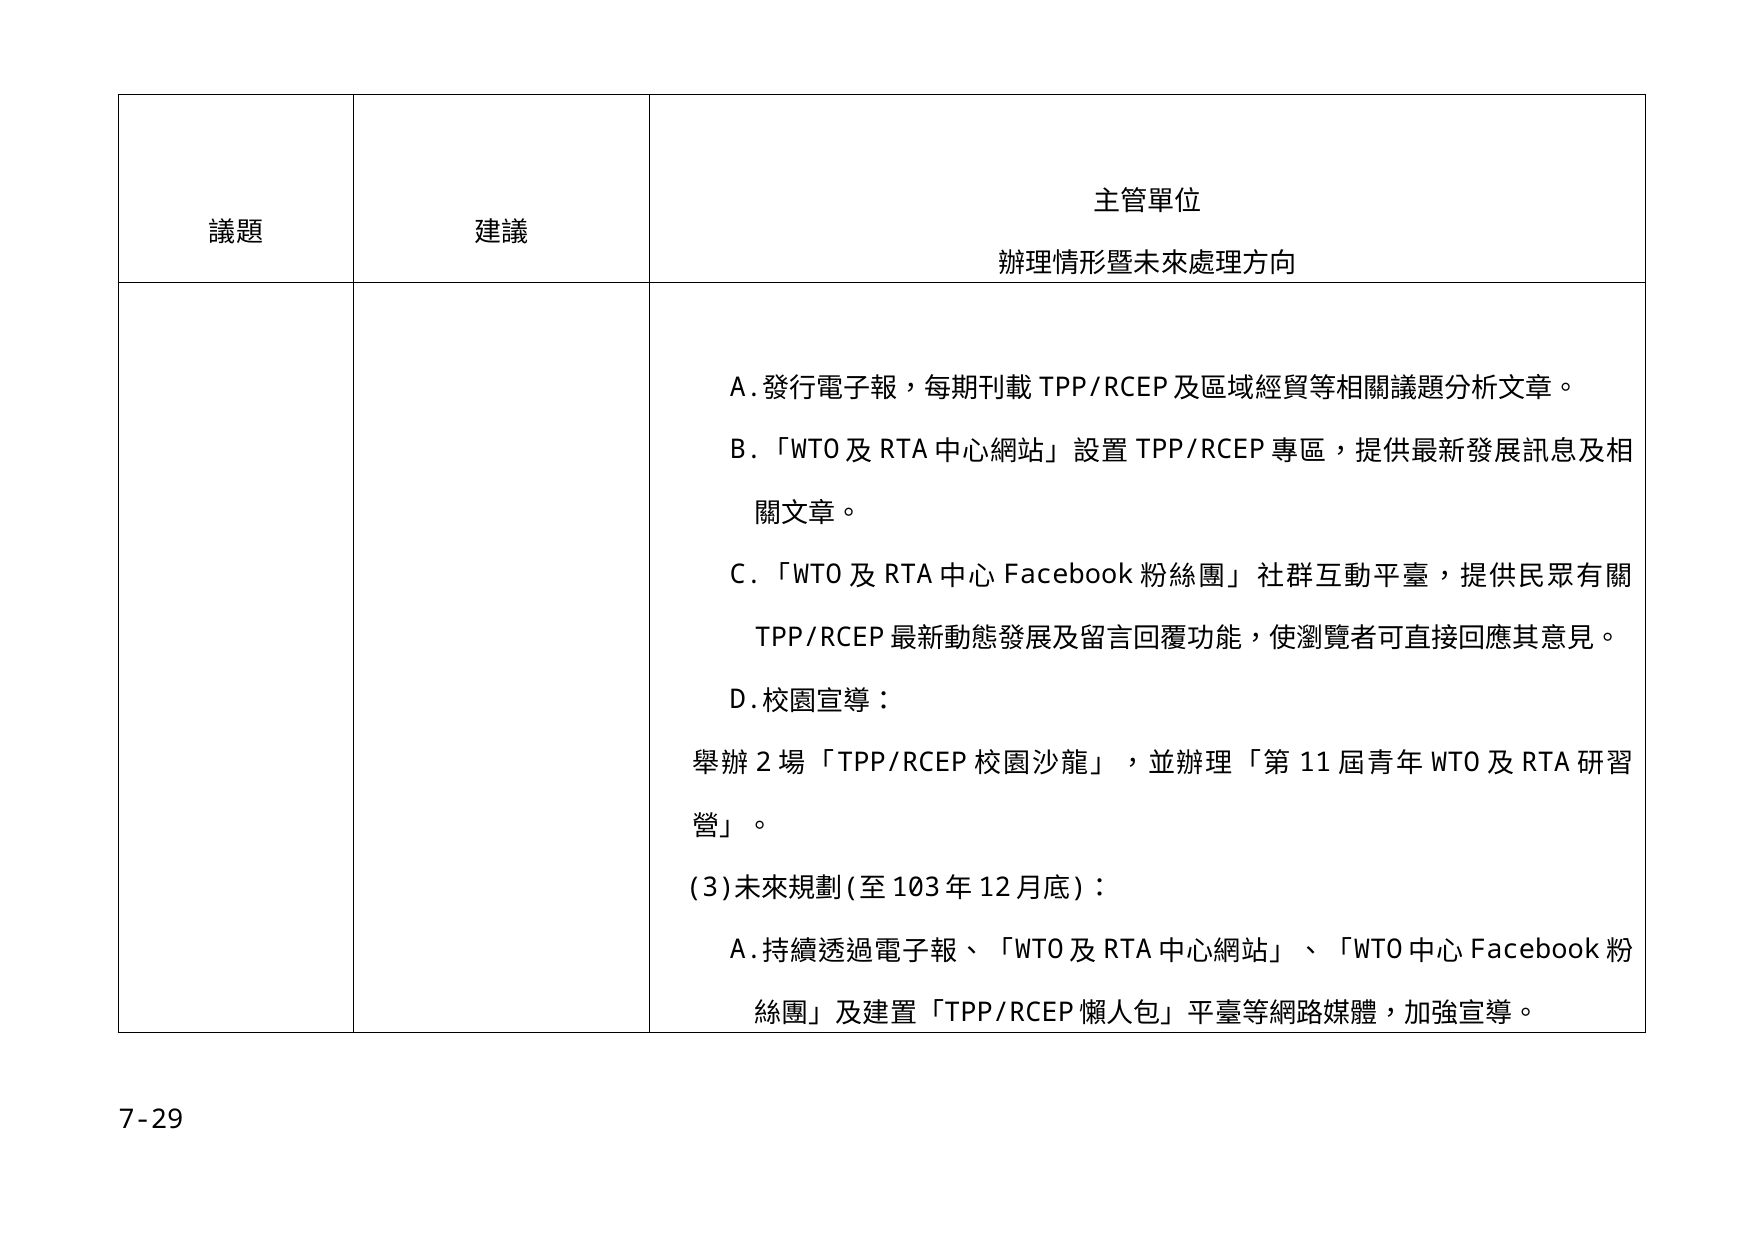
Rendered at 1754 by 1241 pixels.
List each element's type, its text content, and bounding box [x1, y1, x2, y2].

table_cell [119, 283, 353, 1032]
table_header 建議 [354, 95, 649, 282]
table_header 議題 [119, 95, 353, 282]
table_cell [354, 283, 649, 1032]
table_header 主管單位 辦理情形暨未來處理方向 [650, 95, 1645, 282]
table_cell A.發行電子報，每期刊載TPP/RCEP及區域經貿等相關議題分析文章。 B.「WTO及RTA中心網站」設置TPP/RCEP專區，提供最新發展訊息及相關文章。 C.「WTO及RTA中心Facebook粉絲團」社群互動平臺，提供民眾有關TPP/RCEP最新動態發展及留言回覆功能，使瀏覽者可直接回應其意見。 D.校園宣導： 舉辦2場「TPP/RCEP校園沙龍」，並辦理「第11屆青年WTO及RTA研習營」。 (3)未來規劃(至103年12月底)： A.持續透過電子報、「WTO及RTA中心網站」、「WTO中心Facebook粉絲團」及建置「TPP/RCEP懶人包」平臺等網路媒體，加強宣導。 [650, 283, 1645, 1032]
